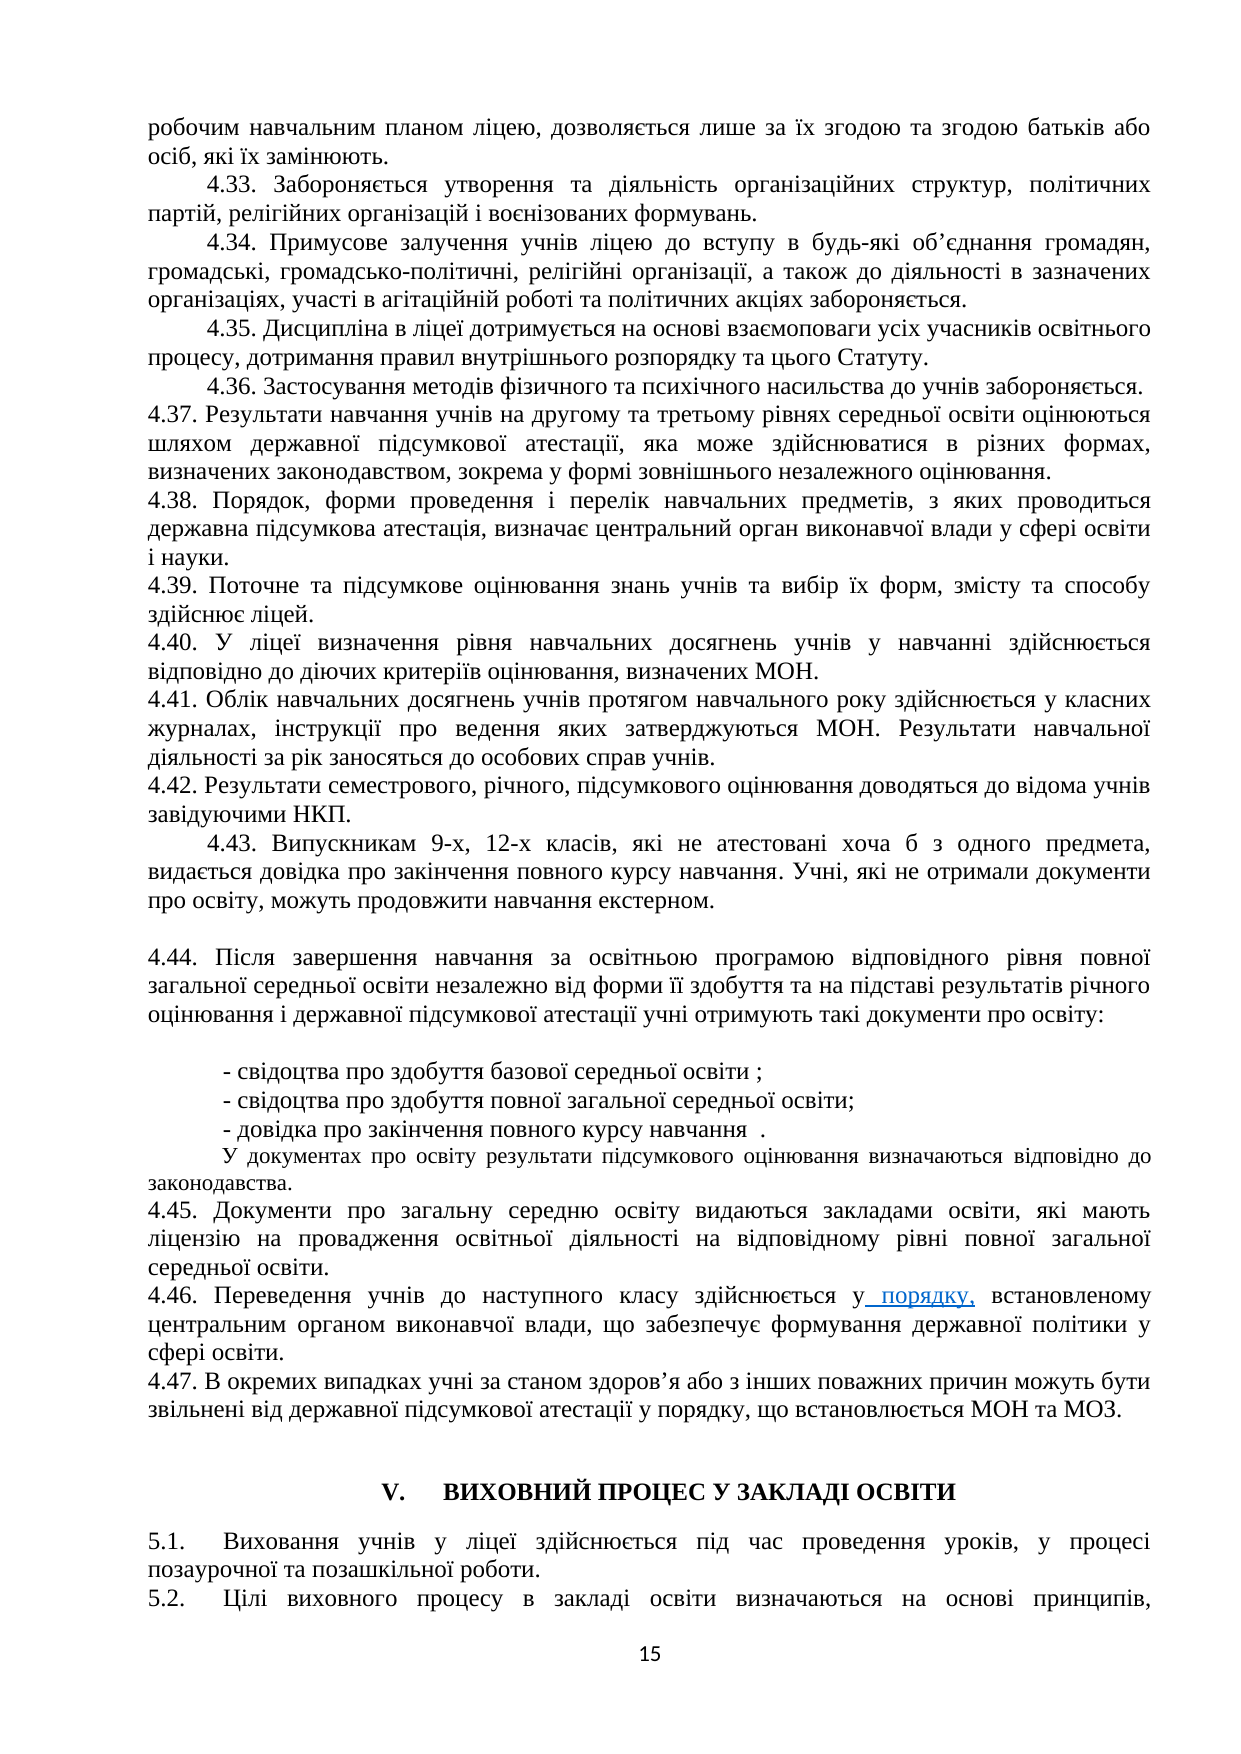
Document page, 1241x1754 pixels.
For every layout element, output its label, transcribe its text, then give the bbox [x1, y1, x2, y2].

text 4.39. Поточне та підсумкове оцінювання знань учнів та вибір їх форм, змісту та способу здійснює ліцей. [148, 571, 1152, 628]
text У документах про освіту результати підсумкового оцінювання визначаються відповідно до законодавства. [148, 1142, 1152, 1195]
text 4.40. У ліцеї визначення рівня навчальних досягнень учнів у навчанні здійснюється відповідно до діючих критеріїв оцінювання, визначених МОН. [148, 628, 1152, 685]
text 4.45. Документи про загальну середню освіту видаються закладами освіти, які мають ліцензію на провадження освітньої діяльності на відповідному рівні повної загальної середньої освіти. [148, 1195, 1152, 1281]
text 4.33. Забороняється утворення та діяльність організаційних структур, політичних партій, релігійних організацій і воєнізованих формувань. [148, 169, 1152, 227]
text робочим навчальним планом ліцею, дозволяється лише за їх згодою та згодою батьків або осіб, які їх замінюють. [148, 112, 1152, 169]
text 4.36. 3астосування методів фізичного та психічного насильства до учнів забороняється. [148, 371, 1152, 399]
list Виховання учнів у ліцеї здійснюється під час проведення уроків, у процесі позаурочної та позашкільної роботи. [148, 1527, 1152, 1584]
text 4.43. Випускникам 9-х, 12-х класів, які не атестовані хоча б з одного предмета, видається довідка про закінчення повного курсу навчання. Учні, які не отримали документи про освіту, можуть продовжити навчання екстерном. [148, 828, 1152, 914]
text 4.46. Переведення учнів до наступного класу здійснюється у порядку, встановленому центральним органом виконавчої влади, що забезпечує формування державної політики у сфері освіти. [148, 1281, 1152, 1366]
text - довідка про закінчення повного курсу навчання . [223, 1114, 1152, 1142]
text 4.37. Результати навчання учнів на другому та третьому рівнях середньої освіти оцінюються шляхом державної підсумкової атестації, яка може здійснюватися в різних формах, визначених законодавством, зокрема у формі зовнішнього незалежного оцінювання. [148, 399, 1152, 485]
text 4.41. Облік навчальних досягнень учнів протягом навчального року здійснюється у класних журналах, інструкції про ведення яких затверджуються МОН. Результати навчальної діяльності за рік заносяться до особових справ учнів. [148, 685, 1152, 771]
text 4.34. Примусове залучення учнів ліцею до вступу в будь-які об’єднання громадян, громадські, громадсько-політичні, релігійні організації, а також до діяльності в зазначених організаціях, участі в агітаційній роботі та політичних акціях забороняється. [148, 227, 1152, 313]
list ВИХОВНИЙ ПРОЦЕС У ЗАКЛАДІ ОСВІТИ [381, 1481, 1152, 1506]
text 4.47. В окремих випадках учні за станом здоров’я або з інших поважних причин можуть бути звільнені від державної підсумкової атестації у порядку, що встановлюється МОН та МОЗ. [148, 1366, 1152, 1423]
text 4.35. Дисципліна в ліцеї дотримується на основі взаємоповаги усіх учасників освітнього процесу, дотримання правил внутрішнього розпорядку та цього Статуту. [148, 313, 1152, 371]
text - свідоцтва про здобуття базової середньої освіти ; [198, 1057, 1152, 1085]
text 4.44. Після завершення навчання за освітньою програмою відповідного рівня повної загальної середньої освіти незалежно від форми її здобуття та на підставі результатів річного оцінювання і державної підсумкової атестації учні отримують такі документи про освіту: [148, 942, 1152, 1028]
text 4.42. Результати семестрового, річного, підсумкового оцінювання доводяться до відома учнів завідуючими НКП. [148, 771, 1152, 828]
list Цілі виховного процесу в закладі освіти визначаються на основі принципів, [148, 1584, 1152, 1612]
text 4.38. Порядок, форми проведення і перелік навчальних предметів, з яких проводиться державна підсумкова атестація, визначає центральний орган виконавчої влади у сфері освіти і науки. [148, 485, 1152, 571]
text - свідоцтва про здобуття повної загальної середньої освіти; [223, 1085, 1152, 1114]
